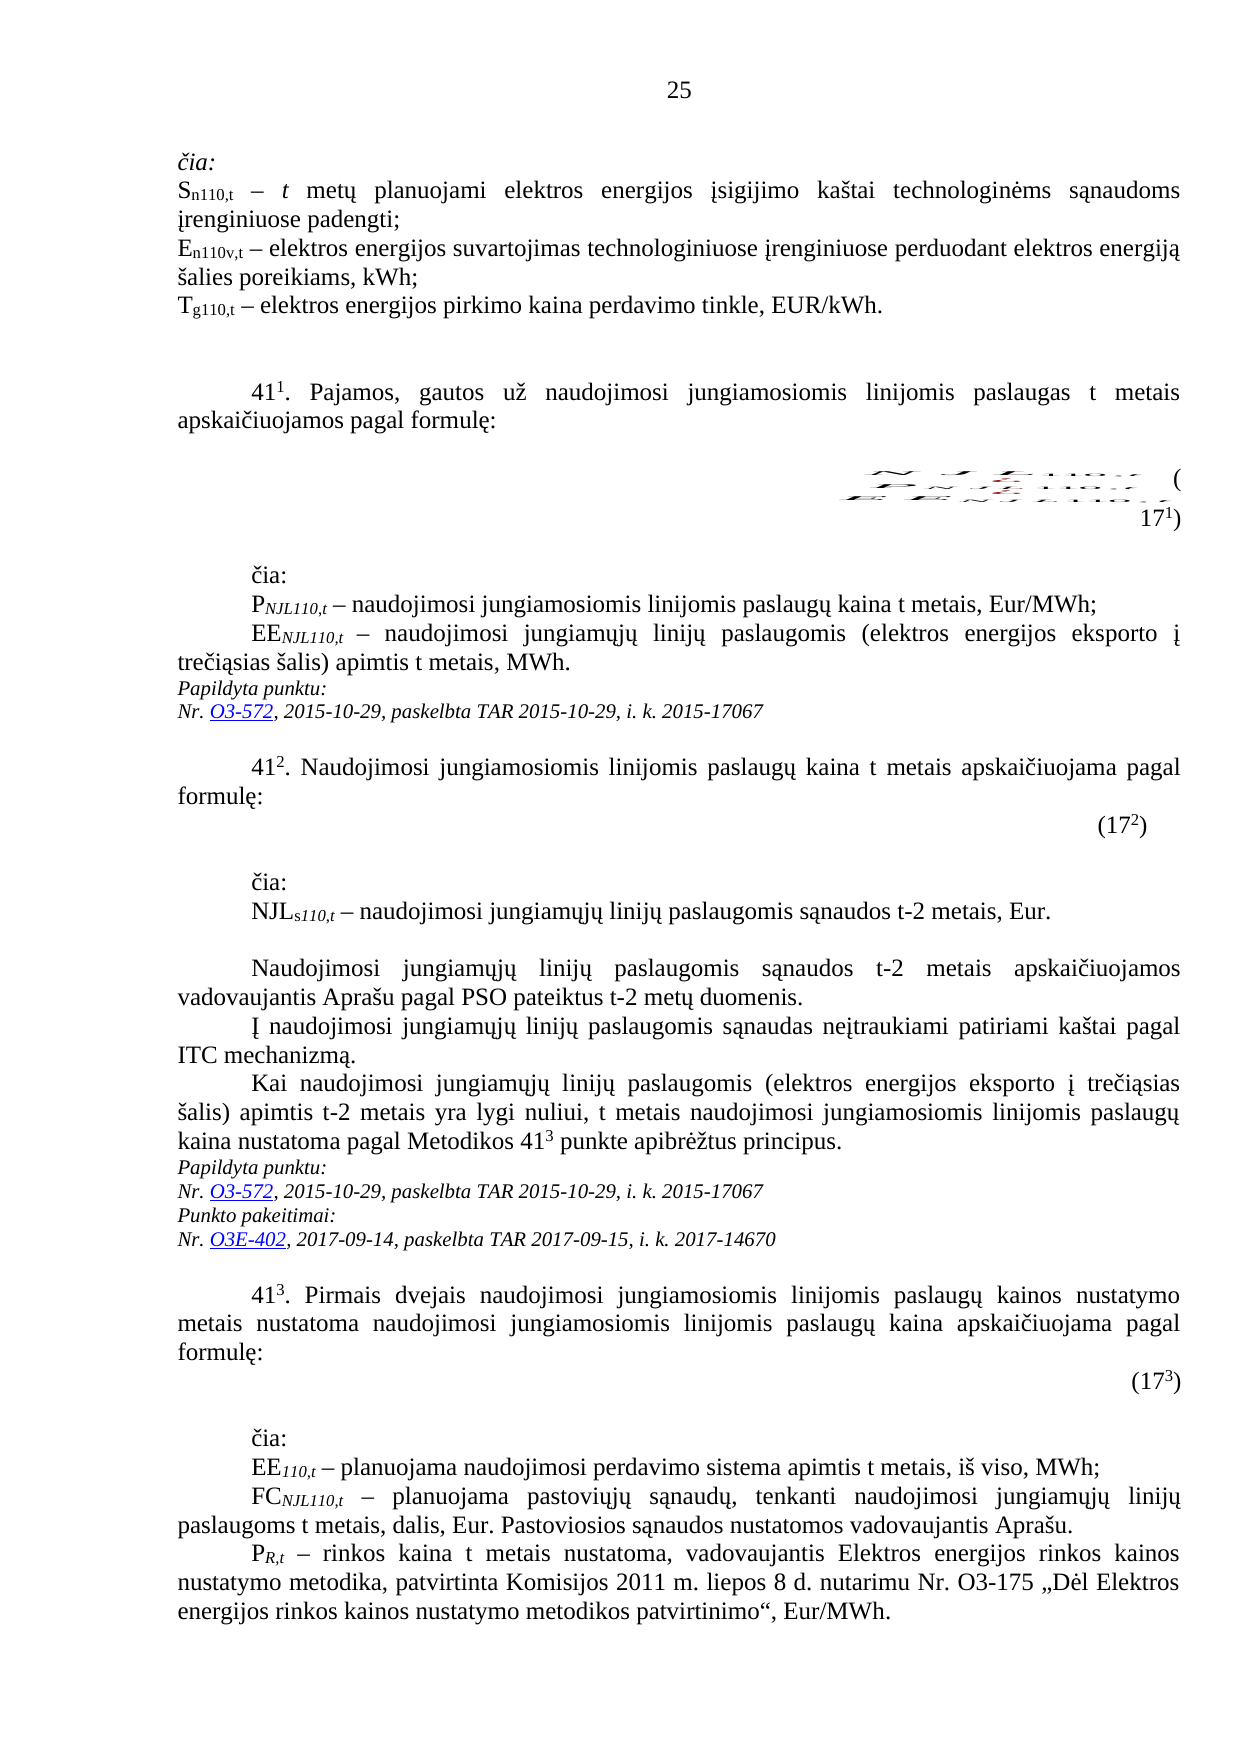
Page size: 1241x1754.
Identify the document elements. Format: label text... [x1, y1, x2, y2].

text Kai naudojimosi jungiamųjų linijų paslaugomis (elektros energijos eksporto į trečiąsias šalis) apimtis t-2 metais yra lygi nuliui, t metais naudojimosi jungiamosiomis linijomis paslaugų kaina nustatoma pagal Metodikos 413 punkte apibrėžtus principus. [177, 1068, 1181, 1155]
text EE110,t – planuojama naudojimosi perdavimo sistema apimtis t metais, iš viso, MWh; [177, 1452, 1181, 1481]
text PR,t – rinkos kaina t metais nustatoma, vadovaujantis Elektros energijos rinkos kainos nustatymo metodika, patvirtinta Komisijos 2011 m. liepos 8 d. nutarimu Nr. O3-175 „Dėl Elektros energijos rinkos kainos nustatymo metodikos patvirtinimo“, Eur/MWh. [177, 1538, 1181, 1625]
text Punkto pakeitimai: [177, 1203, 1181, 1227]
text Nr. O3-572, 2015-10-29, paskelbta TAR 2015-10-29, i. k. 2015-17067 [177, 699, 1181, 723]
text Sn110,t – t metų planuojami elektros energijos įsigijimo kaštai technologinėms sąnaudoms įrenginiuose padengti; [177, 176, 1181, 233]
text PNJL110,t – naudojimosi jungiamosiomis linijomis paslaugų kaina t metais, Eur/MWh; [177, 589, 1181, 618]
text čia: [177, 560, 1181, 589]
text Nr. O3E-402, 2017-09-14, paskelbta TAR 2017-09-15, i. k. 2017-14670 [177, 1227, 1181, 1251]
text Papildyta punktu: [177, 675, 1181, 699]
text (172) [177, 810, 1181, 838]
text 412. Naudojimosi jungiamosiomis linijomis paslaugų kaina t metais apskaičiuojama pagal formulę: [177, 752, 1181, 810]
text NJLs110,t – naudojimosi jungiamųjų linijų paslaugomis sąnaudos t-2 metais, Eur. [177, 896, 1181, 925]
text čia: [177, 1423, 1181, 1452]
text Tg110,t – elektros energijos pirkimo kaina perdavimo tinkle, EUR/kWh. [177, 291, 1181, 319]
text (173) [177, 1366, 1181, 1395]
text En110v,t – elektros energijos suvartojimas technologiniuose įrenginiuose perduodant elektros energiją šalies poreikiams, kWh; [177, 233, 1181, 291]
text 411. Pajamos, gautos už naudojimosi jungiamosiomis linijomis paslaugas t metais apskaičiuojamos pagal formulę: [177, 377, 1181, 434]
text Naudojimosi jungiamųjų linijų paslaugomis sąnaudos t-2 metais apskaičiuojamos vadovaujantis Aprašu pagal PSO pateiktus t-2 metų duomenis. [177, 953, 1181, 1011]
text (171) [177, 463, 1181, 532]
text Papildyta punktu: [177, 1155, 1181, 1179]
text Į naudojimosi jungiamųjų linijų paslaugomis sąnaudas neįtraukiami patiriami kaštai pagal ITC mechanizmą. [177, 1011, 1181, 1068]
text 413. Pirmais dvejais naudojimosi jungiamosiomis linijomis paslaugų kainos nustatymo metais nustatoma naudojimosi jungiamosiomis linijomis paslaugų kaina apskaičiuojama pagal formulę: [177, 1280, 1181, 1366]
text EENJL110,t – naudojimosi jungiamųjų linijų paslaugomis (elektros energijos eksporto į trečiąsias šalis) apimtis t metais, MWh. [177, 618, 1181, 675]
text FCNJL110,t – planuojama pastoviųjų sąnaudų, tenkanti naudojimosi jungiamųjų linijų paslaugoms t metais, dalis, Eur. Pastoviosios sąnaudos nustatomos vadovaujantis Aprašu. [177, 1481, 1181, 1538]
text čia: [177, 147, 1181, 176]
text čia: [177, 867, 1181, 896]
text Nr. O3-572, 2015-10-29, paskelbta TAR 2015-10-29, i. k. 2015-17067 [177, 1179, 1181, 1203]
